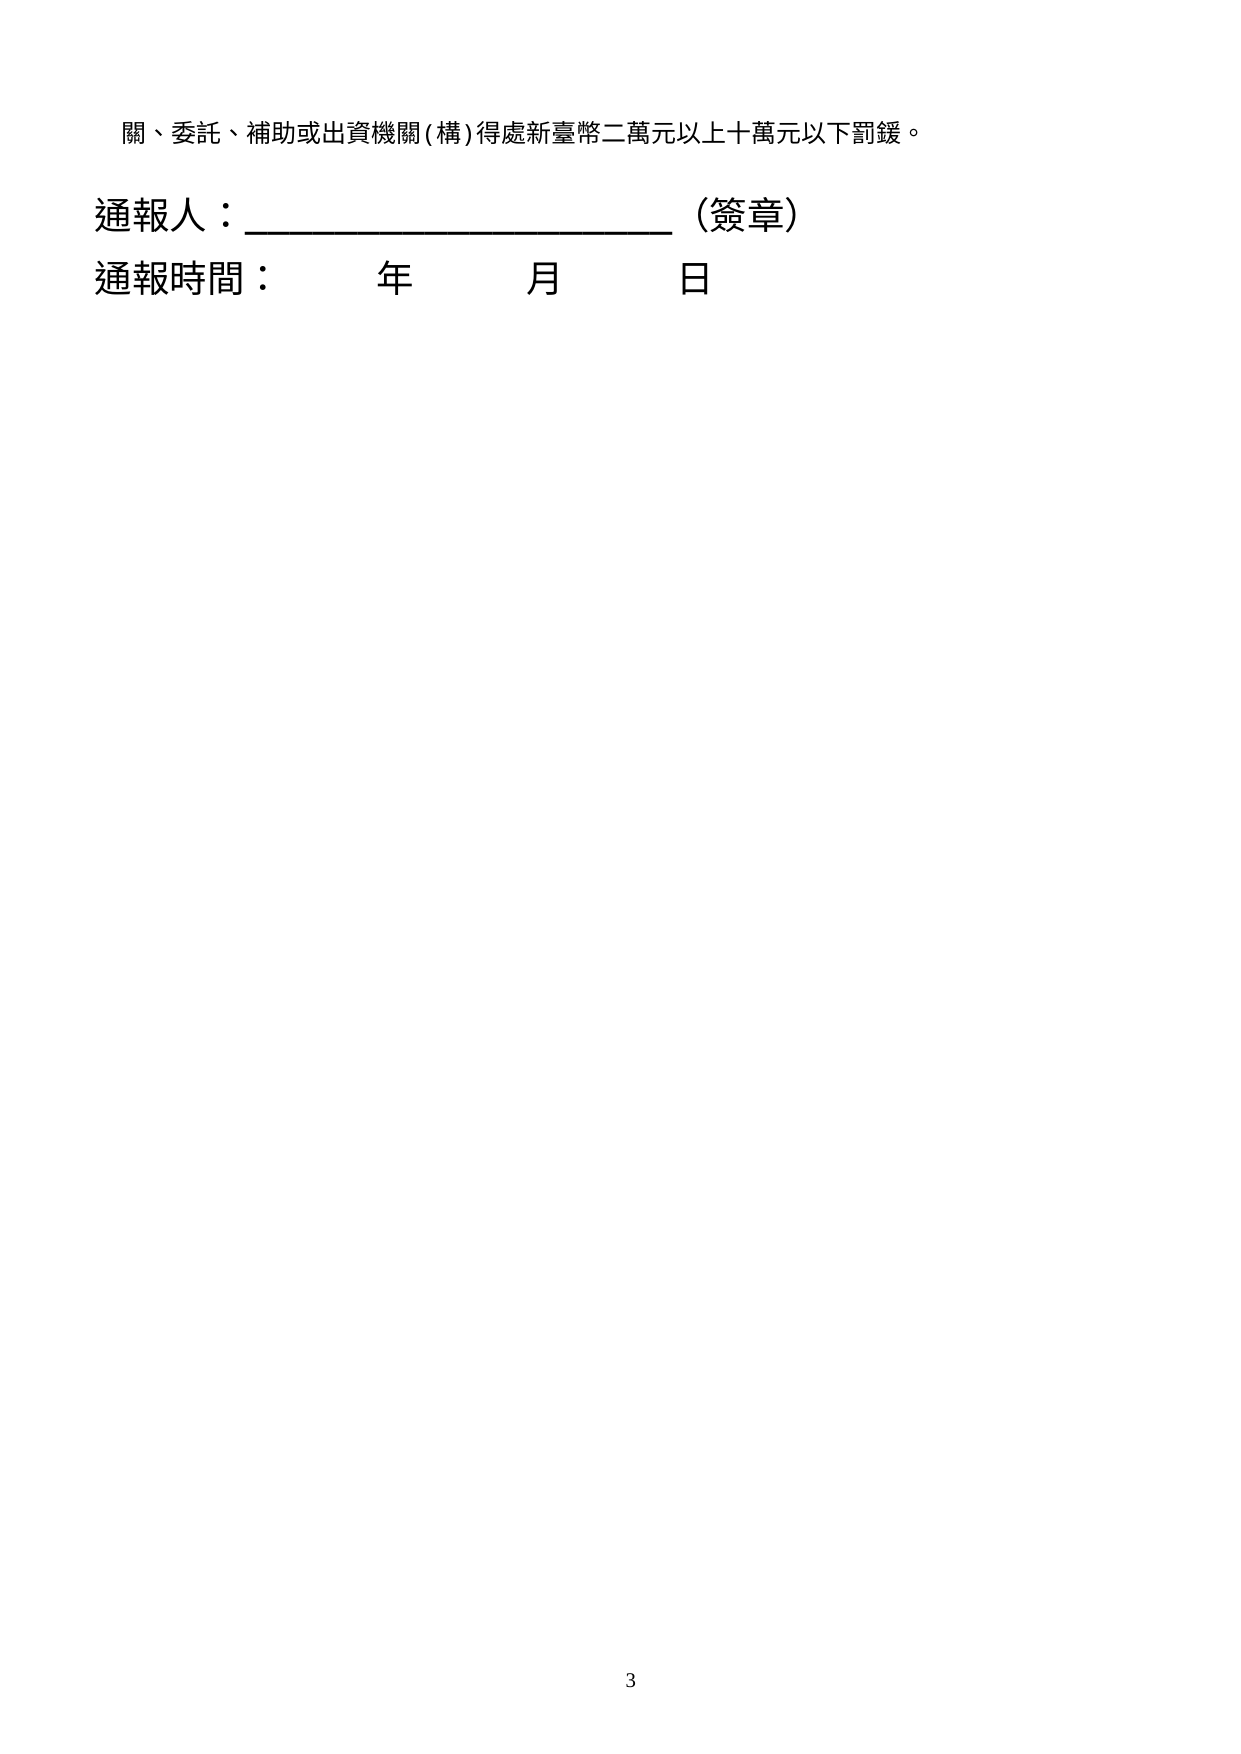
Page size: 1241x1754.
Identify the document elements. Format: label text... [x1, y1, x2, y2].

text 通報人：___________________（簽章） [94, 172, 1167, 234]
text 關、委託、補助或出資機關(構)得處新臺幣二萬元以上十萬元以下罰鍰。 [93, 90, 1167, 153]
text 通報時間： 年 月 日 [94, 234, 1167, 297]
